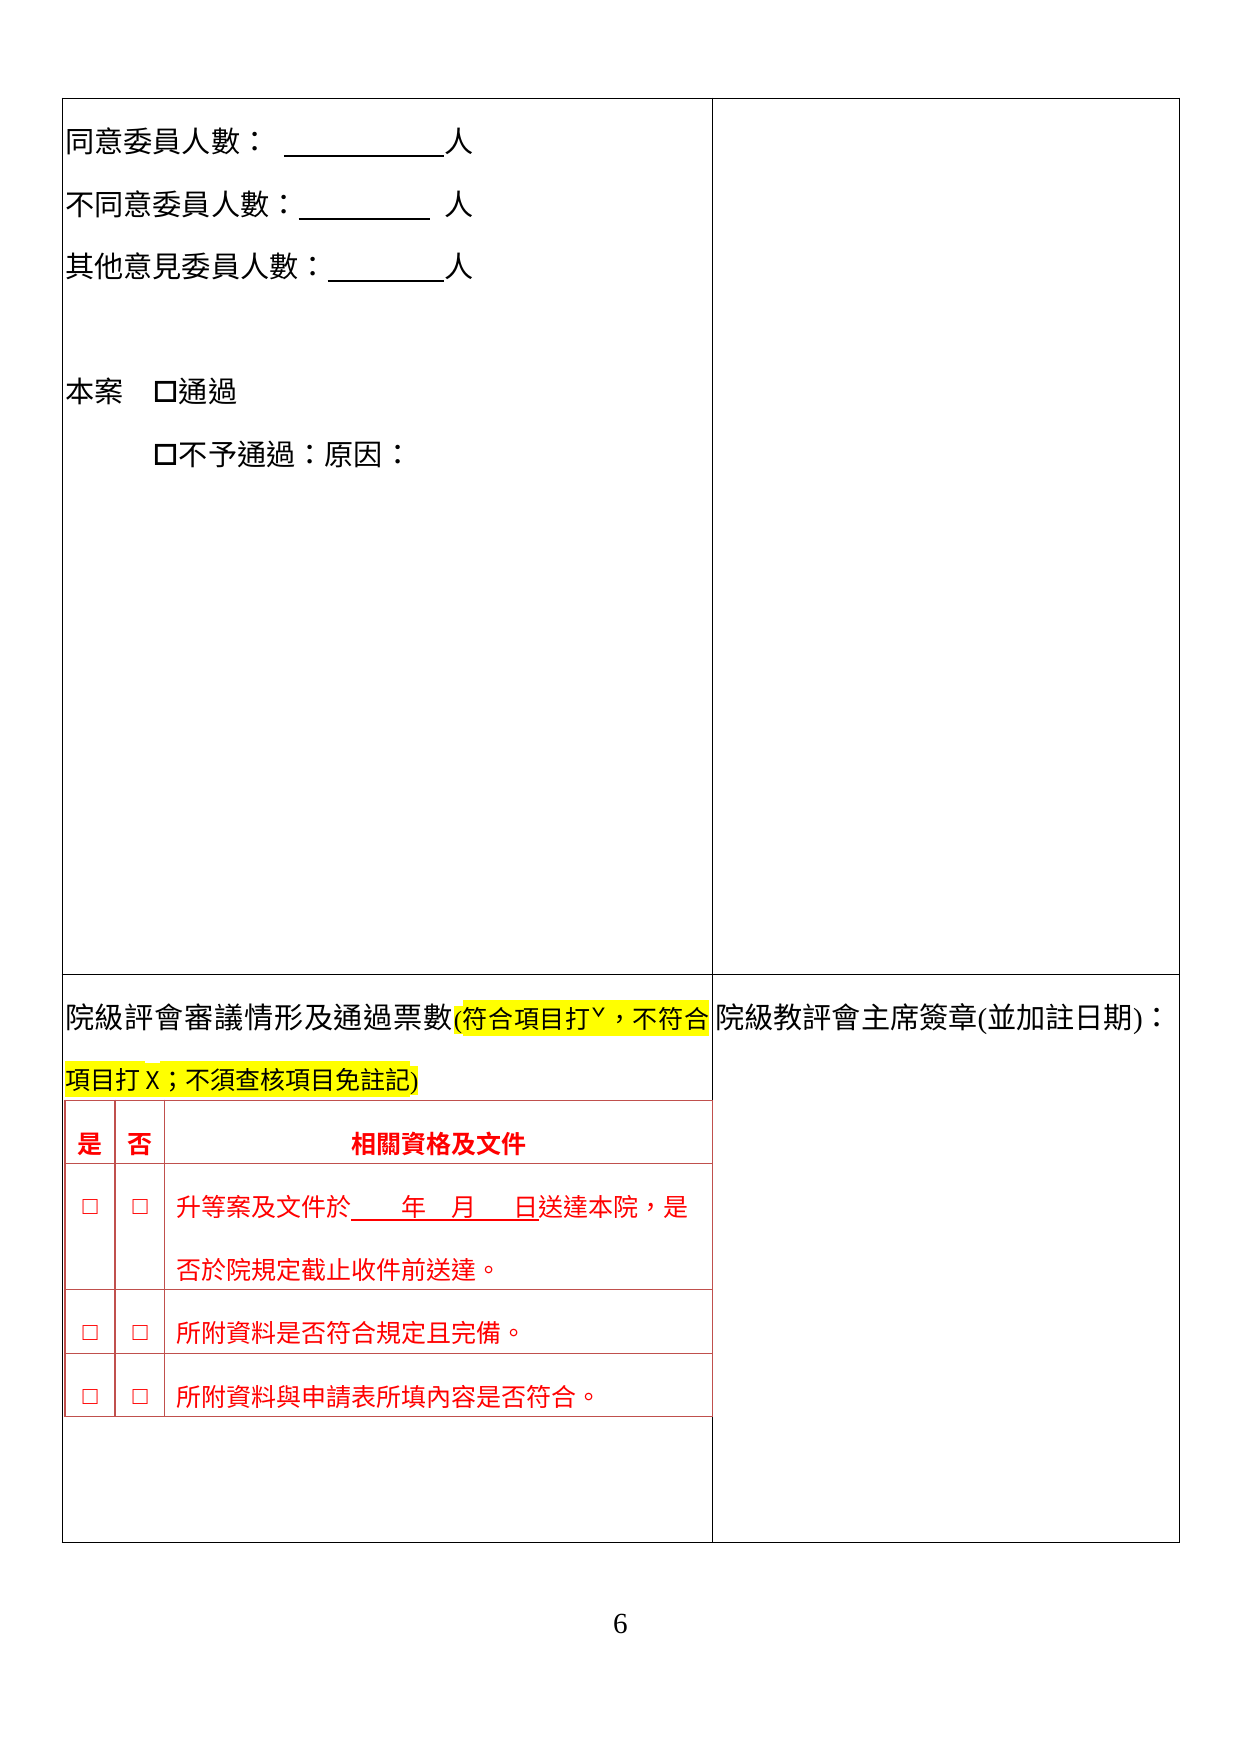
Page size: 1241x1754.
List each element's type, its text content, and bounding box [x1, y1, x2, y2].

table_cell □ [116, 1354, 164, 1416]
table_cell 院級教評會主席簽章(並加註日期)： [713, 975, 1179, 1542]
table_cell □ [116, 1290, 164, 1353]
table_header 相關資格及文件 [165, 1101, 712, 1163]
table_cell 院級評會審議情形及通過票數(符合項目打ˇ，不符合項目打Χ；不須查核項目免註記) [63, 975, 712, 1542]
table_cell □ [66, 1354, 114, 1416]
table_cell 所附資料是否符合規定且完備。 [165, 1290, 712, 1353]
table_cell □ [116, 1164, 164, 1289]
table_cell □ [66, 1290, 114, 1353]
table_header 同意委員人數： 人 不同意委員人數： 人 其他意見委員人數： 人 本案 通過 不予通過：原因： [63, 99, 712, 973]
table_header 否 [116, 1101, 164, 1163]
table_header 是 [66, 1101, 114, 1163]
table_cell □ [66, 1164, 114, 1289]
table_cell 升等案及文件於 年 月 日送達本院，是否於院規定截止收件前送達。 [165, 1164, 712, 1289]
table_cell 所附資料與申請表所填內容是否符合。 [165, 1354, 712, 1416]
table_header [713, 99, 1179, 973]
